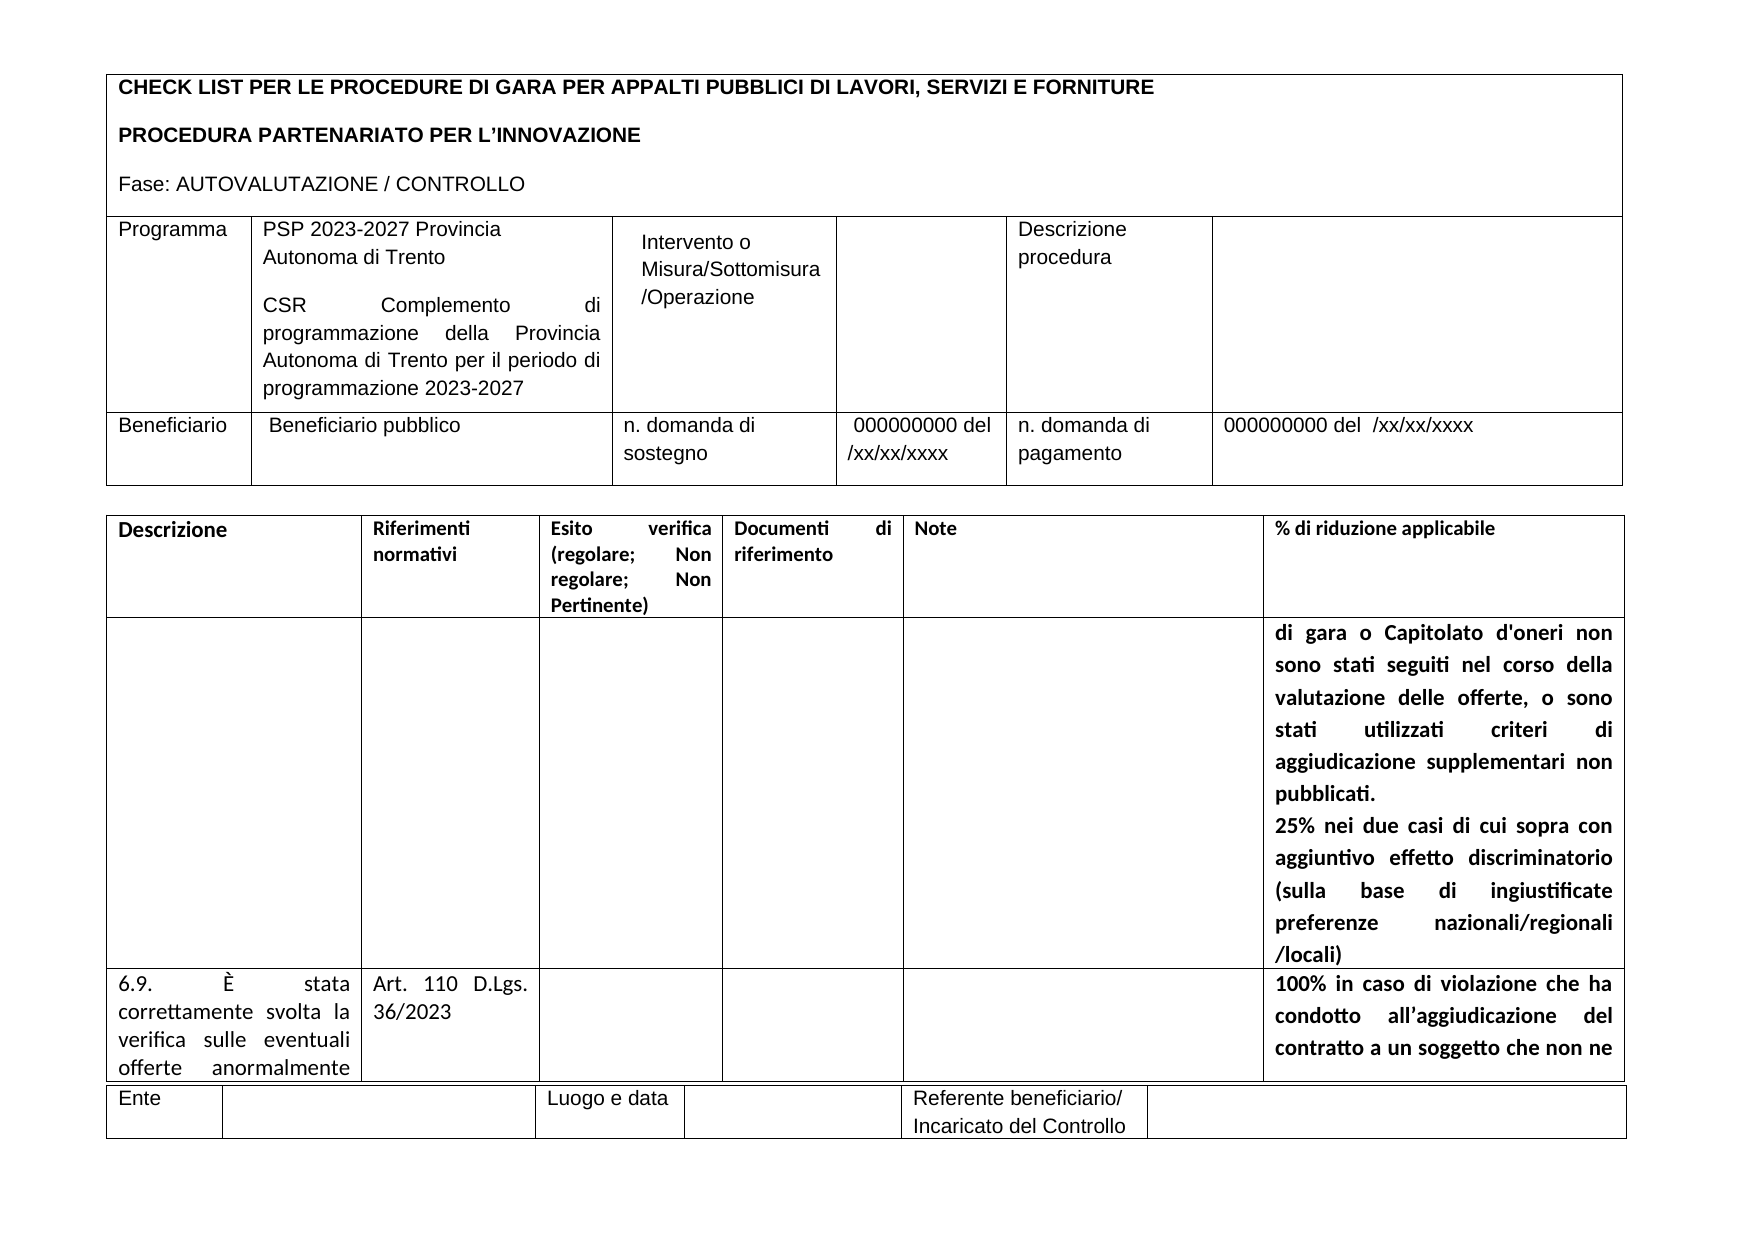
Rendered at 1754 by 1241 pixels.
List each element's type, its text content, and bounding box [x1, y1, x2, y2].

table_cell [540, 969, 722, 1081]
table_header Descrizione [107, 516, 361, 617]
table_header Riferimenti normativi [362, 516, 539, 617]
table_header % di riduzione applicabile [1264, 516, 1624, 617]
table_header Documenti di riferimento [723, 516, 903, 617]
table_cell Art. 110 D.Lgs. 36/2023 [362, 969, 539, 1081]
table_header Esito verifica (regolare; Non regolare; Non Pertinente) [540, 516, 722, 617]
table_cell [362, 618, 539, 968]
table_cell [904, 618, 1263, 968]
table_cell [723, 969, 903, 1081]
table_cell 6.9. È stata correttamente svolta la verifica sulle eventuali offerte anormalmente [107, 969, 361, 1081]
table_cell di gara o Capitolato d'oneri non sono stati seguiti nel corso della valutazione delle offerte, o sono stati utilizzati criteri di aggiudicazione supplementari non pubblicati. 25% nei due casi di cui sopra con aggiuntivo effetto discriminatorio (sulla base di ingiustificate preferenze nazionali/regionali /locali) [1264, 618, 1624, 968]
table_cell [107, 618, 361, 968]
table_cell [540, 618, 722, 968]
table_cell [723, 618, 903, 968]
table_header Note [904, 516, 1263, 617]
table_cell [904, 969, 1263, 1081]
table_cell 100% in caso di violazione che ha condotto all’aggiudicazione del contratto a un soggetto che non ne [1264, 969, 1624, 1081]
